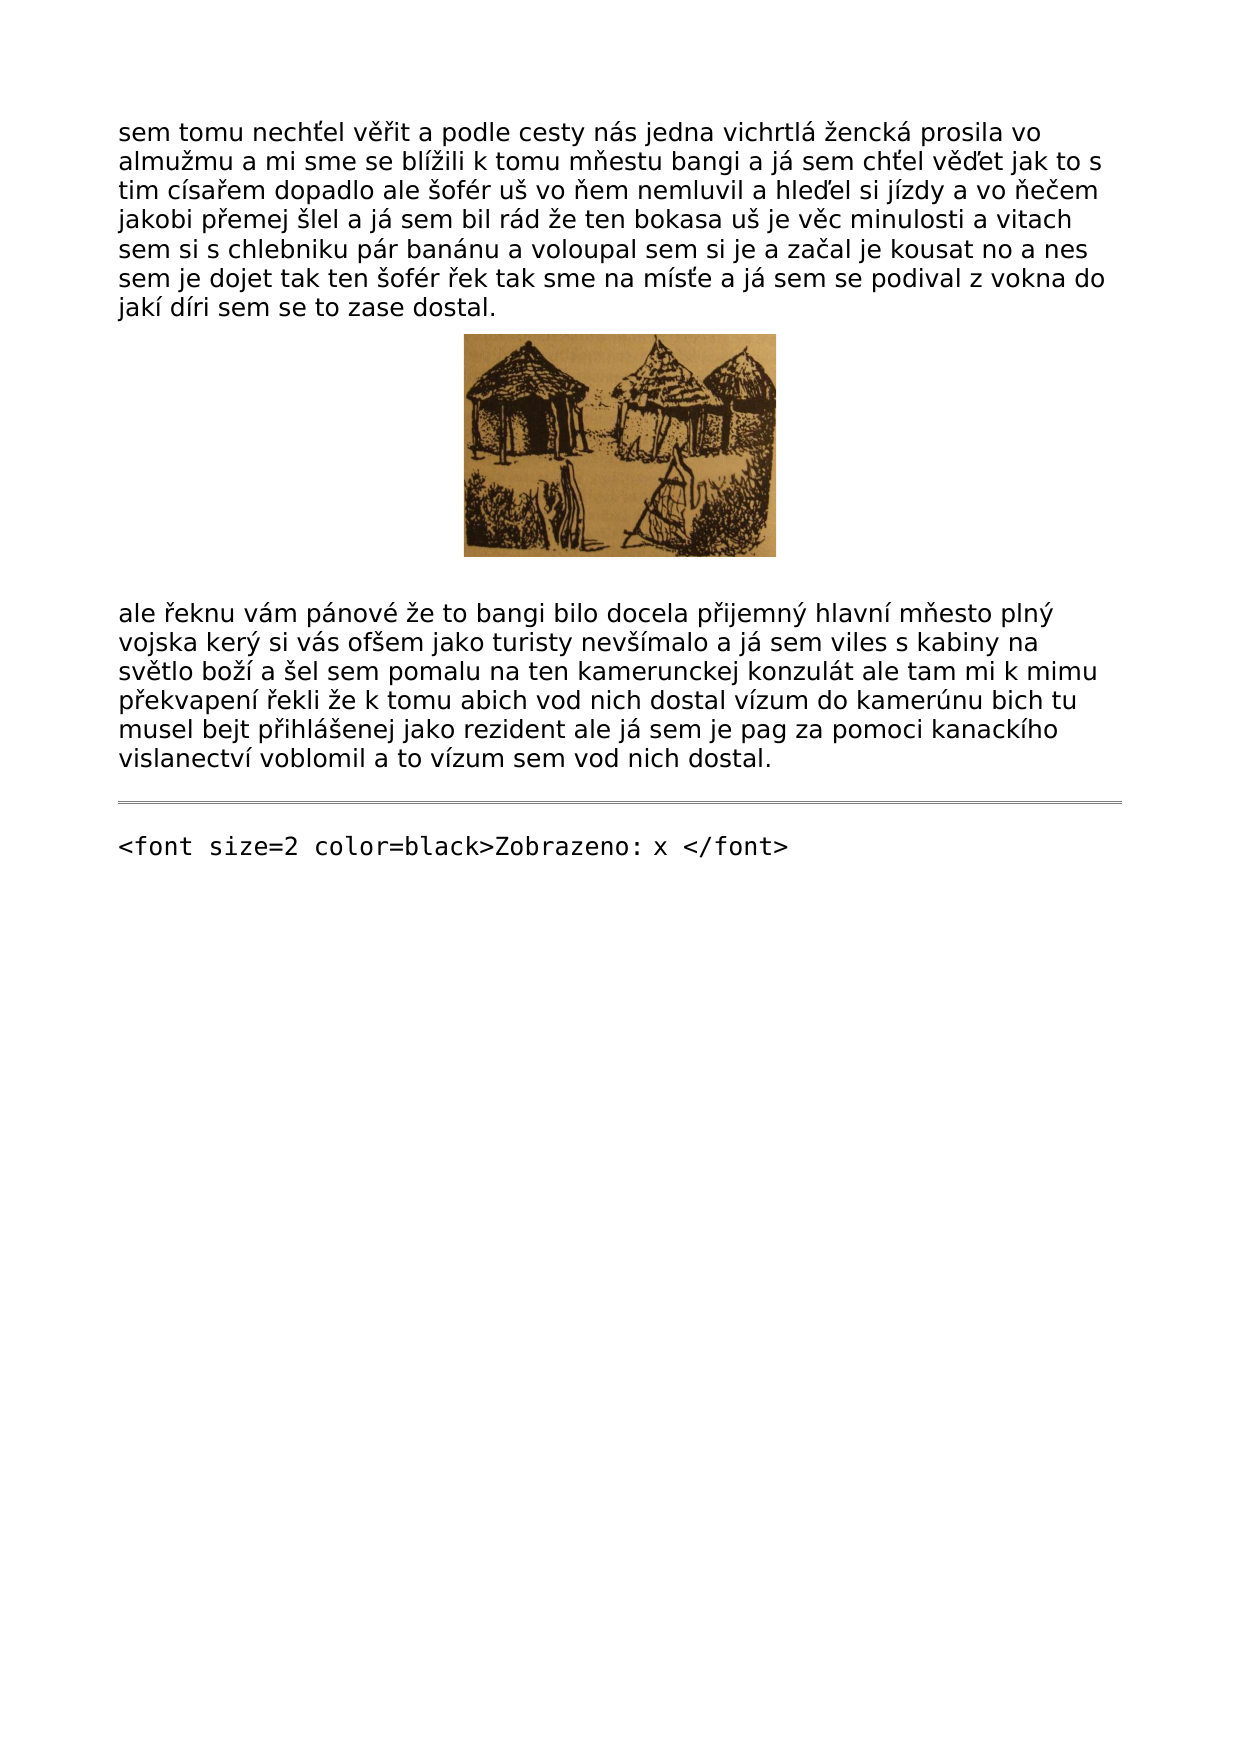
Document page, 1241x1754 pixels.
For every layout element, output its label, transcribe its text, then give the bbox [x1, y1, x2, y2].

picture [463, 334, 777, 557]
text ale řeknu vám pánové že to bangi bilo docela přijemný hlavní mňesto plný vojska kerý si vás ofšem jako turisty nevšímalo a já sem viles s kabiny na světlo boží a šel sem pomalu na ten kamerunckej konzulát ale tam mi k mimu překvapení řekli že k tomu abich vod nich dostal vízum do kamerúnu bich tu musel bejt přihlášenej jako rezident ale já sem je pag za pomoci kanackího vislanectví voblomil a to vízum sem vod nich dostal. ﻿ [118, 599, 1122, 774]
text <font size=2 color=black>Zobrazeno: x </font> [118, 833, 1122, 862]
text sem tomu nechťel věřit a podle cesty nás jedna vichrtlá žencká prosila vo almužmu a mi sme se blížili k tomu mňestu bangi a já sem chťel věďet jak to s tim císařem dopadlo ale šofér uš vo ňem nemluvil a hleďel si jízdy a vo ňečem jakobi přemej šlel a já sem bil rád že ten bokasa uš je věc minulosti a vitach sem si s chlebniku pár banánu a voloupal sem si je a začal je kousat no a nes sem je dojet tak ten šofér řek tak sme na mísťe a já sem se podival z vokna do jakí díri sem se to zase dostal. [118, 118, 1122, 322]
